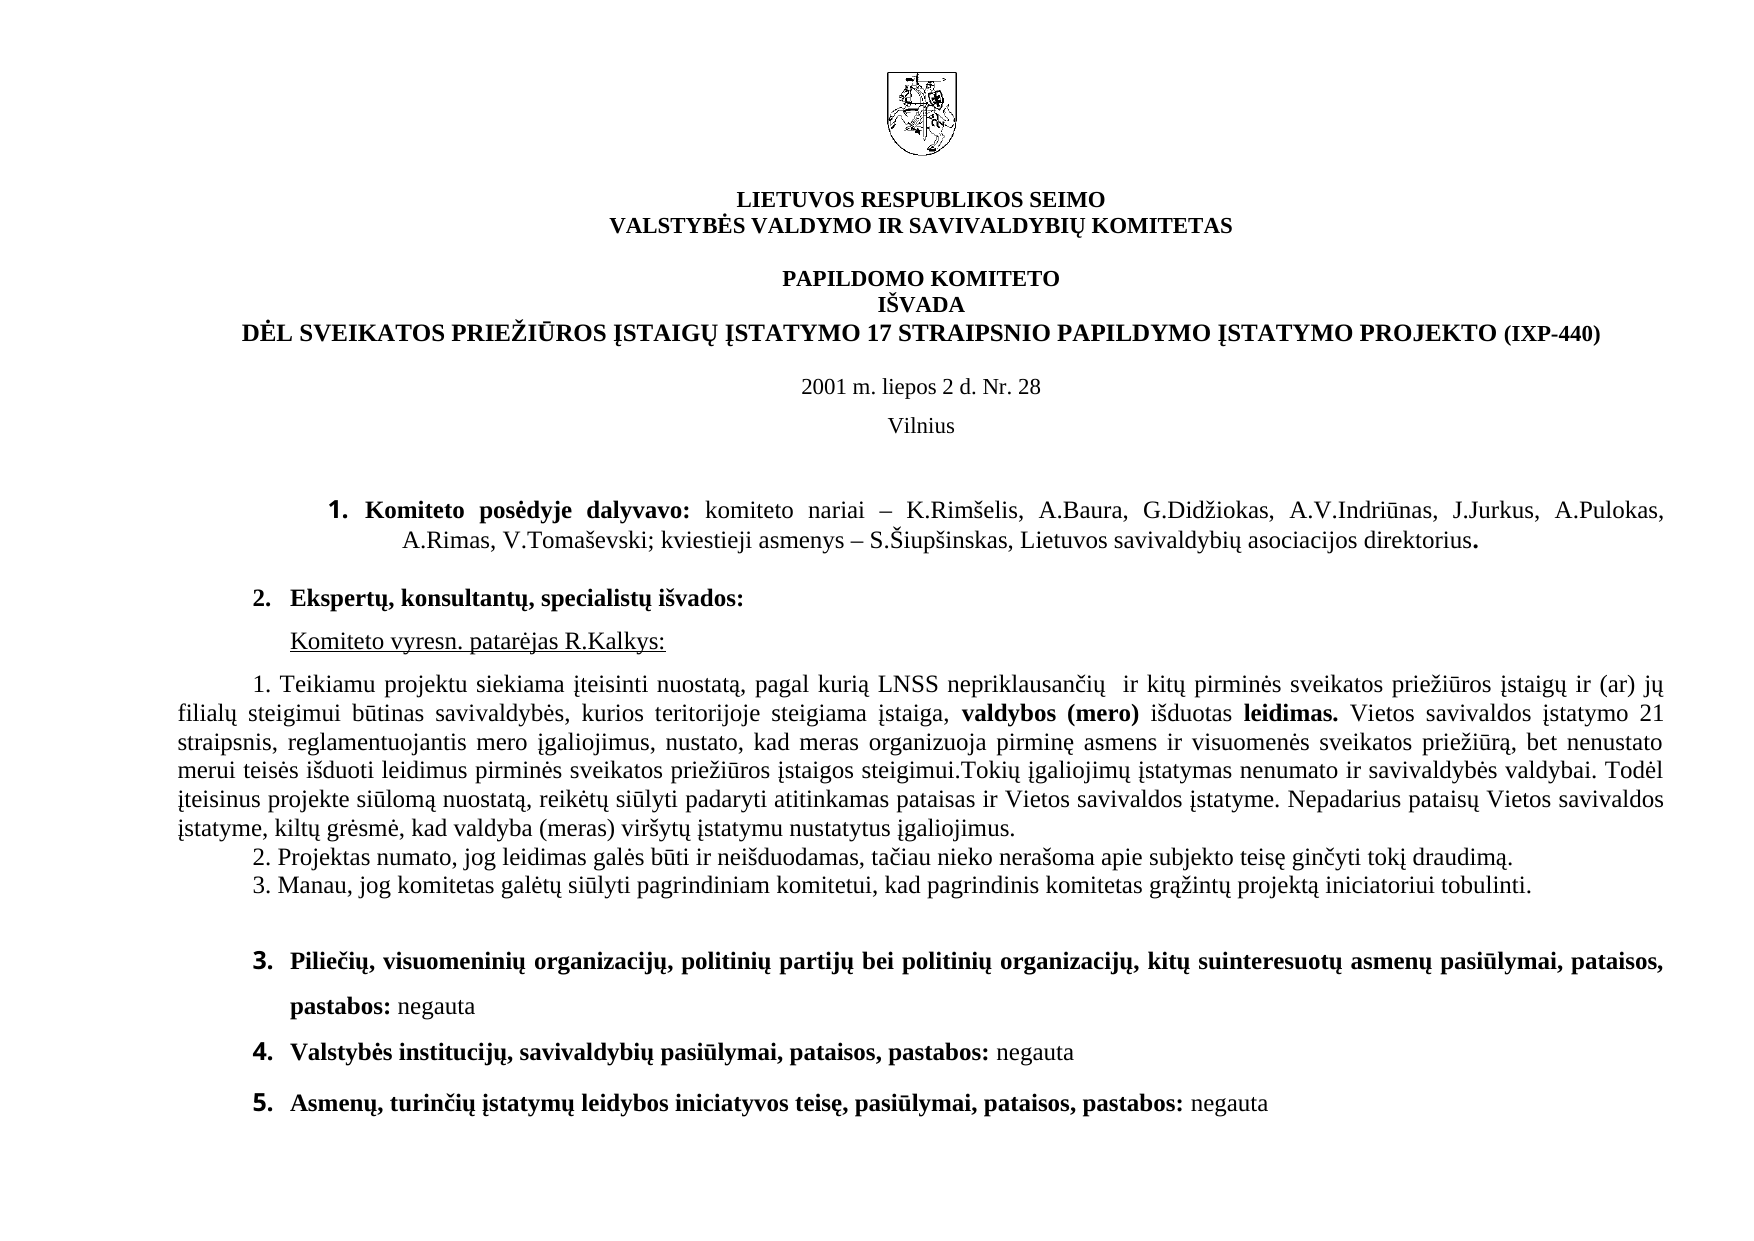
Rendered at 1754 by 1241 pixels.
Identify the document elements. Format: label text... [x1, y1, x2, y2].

subtitle PAPILDOMO KOMITETO [177, 265, 1665, 291]
list Valstybės institucijų, savivaldybių pasiūlymai, pataisos, pastabos: negauta [252, 1034, 1665, 1068]
text VALSTYBĖS VALDYMO IR SAVIVALDYBIŲ KOMITETAS [177, 212, 1665, 239]
text 3. Manau, jog komitetas galėtų siūlyti pagrindiniam komitetui, kad pagrindinis komitetas grąžintų projektą iniciatoriui tobulinti. [177, 870, 1665, 899]
list Asmenų, turinčių įstatymų leidybos iniciatyvos teisę, pasiūlymai, pataisos, pastabos: negauta [252, 1085, 1665, 1119]
list Komiteto posėdyje dalyvavo: komiteto nariai – K.Rimšelis, A.Baura, G.Didžiokas, A.V.Indriūnas, J.Jurkus, A.Pulokas, A.Rimas, V.Tomaševski; kviestieji asmenys – S.Šiupšinskas, Lietuvos savivaldybių asociacijos direktorius. [327, 491, 1665, 554]
text 2001 m. liepos 2 d. Nr. 28 [177, 373, 1665, 399]
list Piliečių, visuomeninių organizacijų, politinių partijų bei politinių organizacijų, kitų suinteresuotų asmenų pasiūlymai, pataisos, pastabos: negauta [252, 942, 1665, 1019]
text 1. Teikiamu projektu siekiama įteisinti nuostatą, pagal kurią LNSS nepriklausančių ir kitų pirminės sveikatos priežiūros įstaigų ir (ar) jų filialų steigimui būtinas savivaldybės, kurios teritorijoje steigiama įstaiga, valdybos (mero) išduotas leidimas. Vietos savivaldos įstatymo 21 straipsnis, reglamentuojantis mero įgaliojimus, nustato, kad meras organizuoja pirminę asmens ir visuomenės sveikatos priežiūrą, bet nenustato merui teisės išduoti leidimus pirminės sveikatos priežiūros įstaigos steigimui.Tokių įgaliojimų įstatymas nenumato ir savivaldybės valdybai. Todėl įteisinus projekte siūlomą nuostatą, reikėtų siūlyti padaryti atitinkamas pataisas ir Vietos savivaldos įstatyme. Nepadarius pataisų Vietos savivaldos įstatyme, kiltų grėsmė, kad valdyba (meras) viršytų įstatymu nustatytus įgaliojimus. [177, 669, 1665, 842]
text 2. Projektas numato, jog leidimas galės būti ir neišduodamas, tačiau nieko nerašoma apie subjekto teisę ginčyti tokį draudimą. [177, 842, 1665, 870]
text LIETUVOS RESPUBLIKOS SEIMO [177, 186, 1665, 212]
list Ekspertų, konsultantų, specialistų išvados: [252, 583, 1665, 612]
text Komiteto vyresn. patarėjas R.Kalkys: [252, 626, 1665, 655]
text DĖL SVEIKATOS PRIEŽIŪROS ĮSTAIGŲ ĮSTATYMO 17 STRAIPSNIO PAPILDYMO ĮSTATYMO PROJEKTO (IXP-440) [177, 318, 1665, 346]
text Vilnius [177, 412, 1665, 439]
subtitle IŠVADA [177, 291, 1665, 318]
